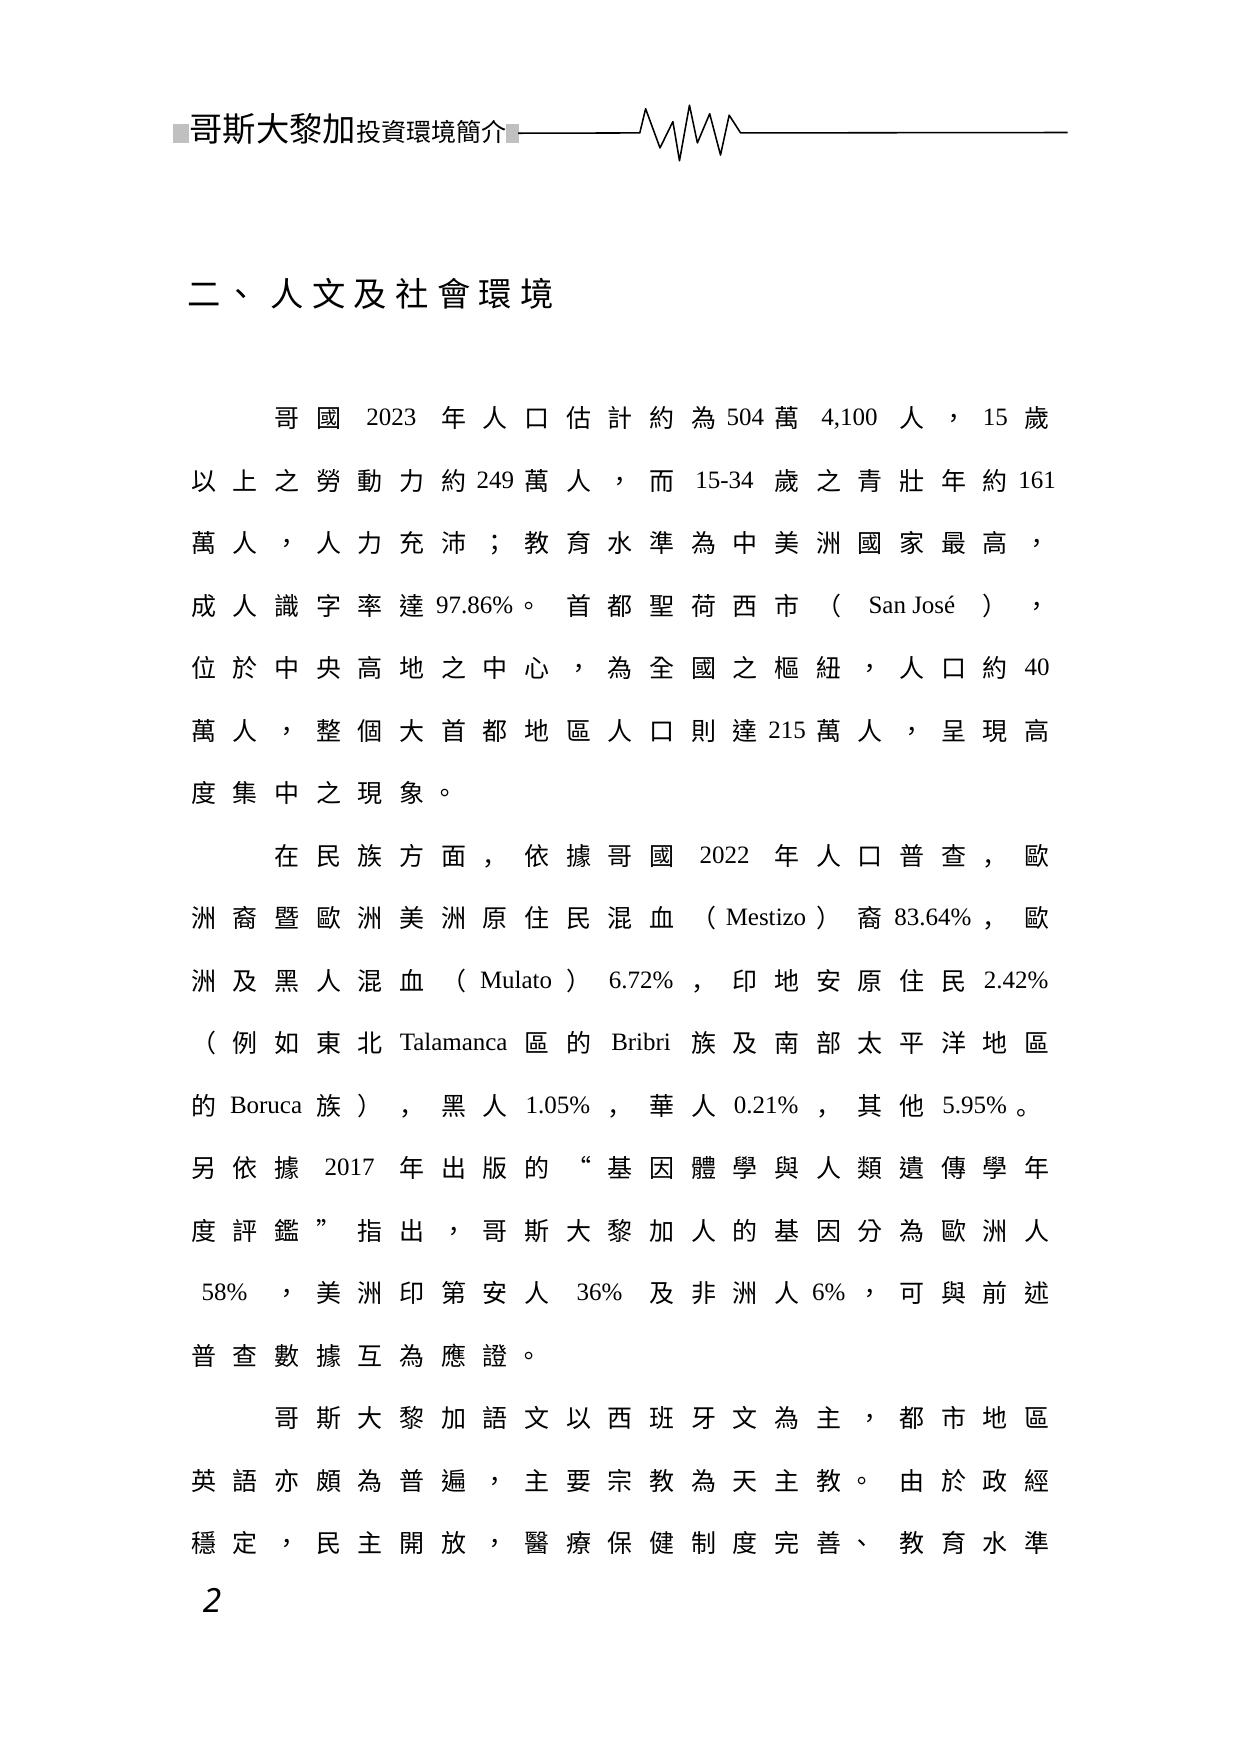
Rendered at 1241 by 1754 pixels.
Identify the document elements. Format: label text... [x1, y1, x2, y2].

text 哥國2023年人口估計約為504萬4,100人，15歲以上之勞動力約249萬人，而15-34歲之青壯年約161萬人，人力充沛；教育水準為中美洲國家最高，成人識字率達97.86%。首都聖荷西市（San José），位於中央高地之中心，為全國之樞紐，人口約40萬人，整個大首都地區人口則達215萬人，呈現高度集中之現象。 [183, 375, 1058, 813]
text 在民族方面，依據哥國2022年人口普查，歐洲裔暨歐洲美洲原住民混血（Mestizo）裔83.64%，歐洲及黑人混血（Mulato）6.72%，印地安原住民2.42%（例如東北Talamanca區的Bribri族及南部太平洋地區的Boruca族），黑人1.05%，華人0.21%，其他5.95%。另依據2017年出版的“基因體學與人類遺傳學年度評鑑”指出，哥斯大黎加人的基因分為歐洲人58%，美洲印第安人36%及非洲人6%，可與前述普查數據互為應證。 [183, 813, 1058, 1375]
text 哥斯大黎加語文以西班牙文為主，都市地區英語亦頗為普遍，主要宗教為天主教。由於政經穩定，民主開放，醫療保健制度完善、教育水準 [183, 1375, 1058, 1563]
text 二、人文及社會環境 [183, 250, 1058, 313]
